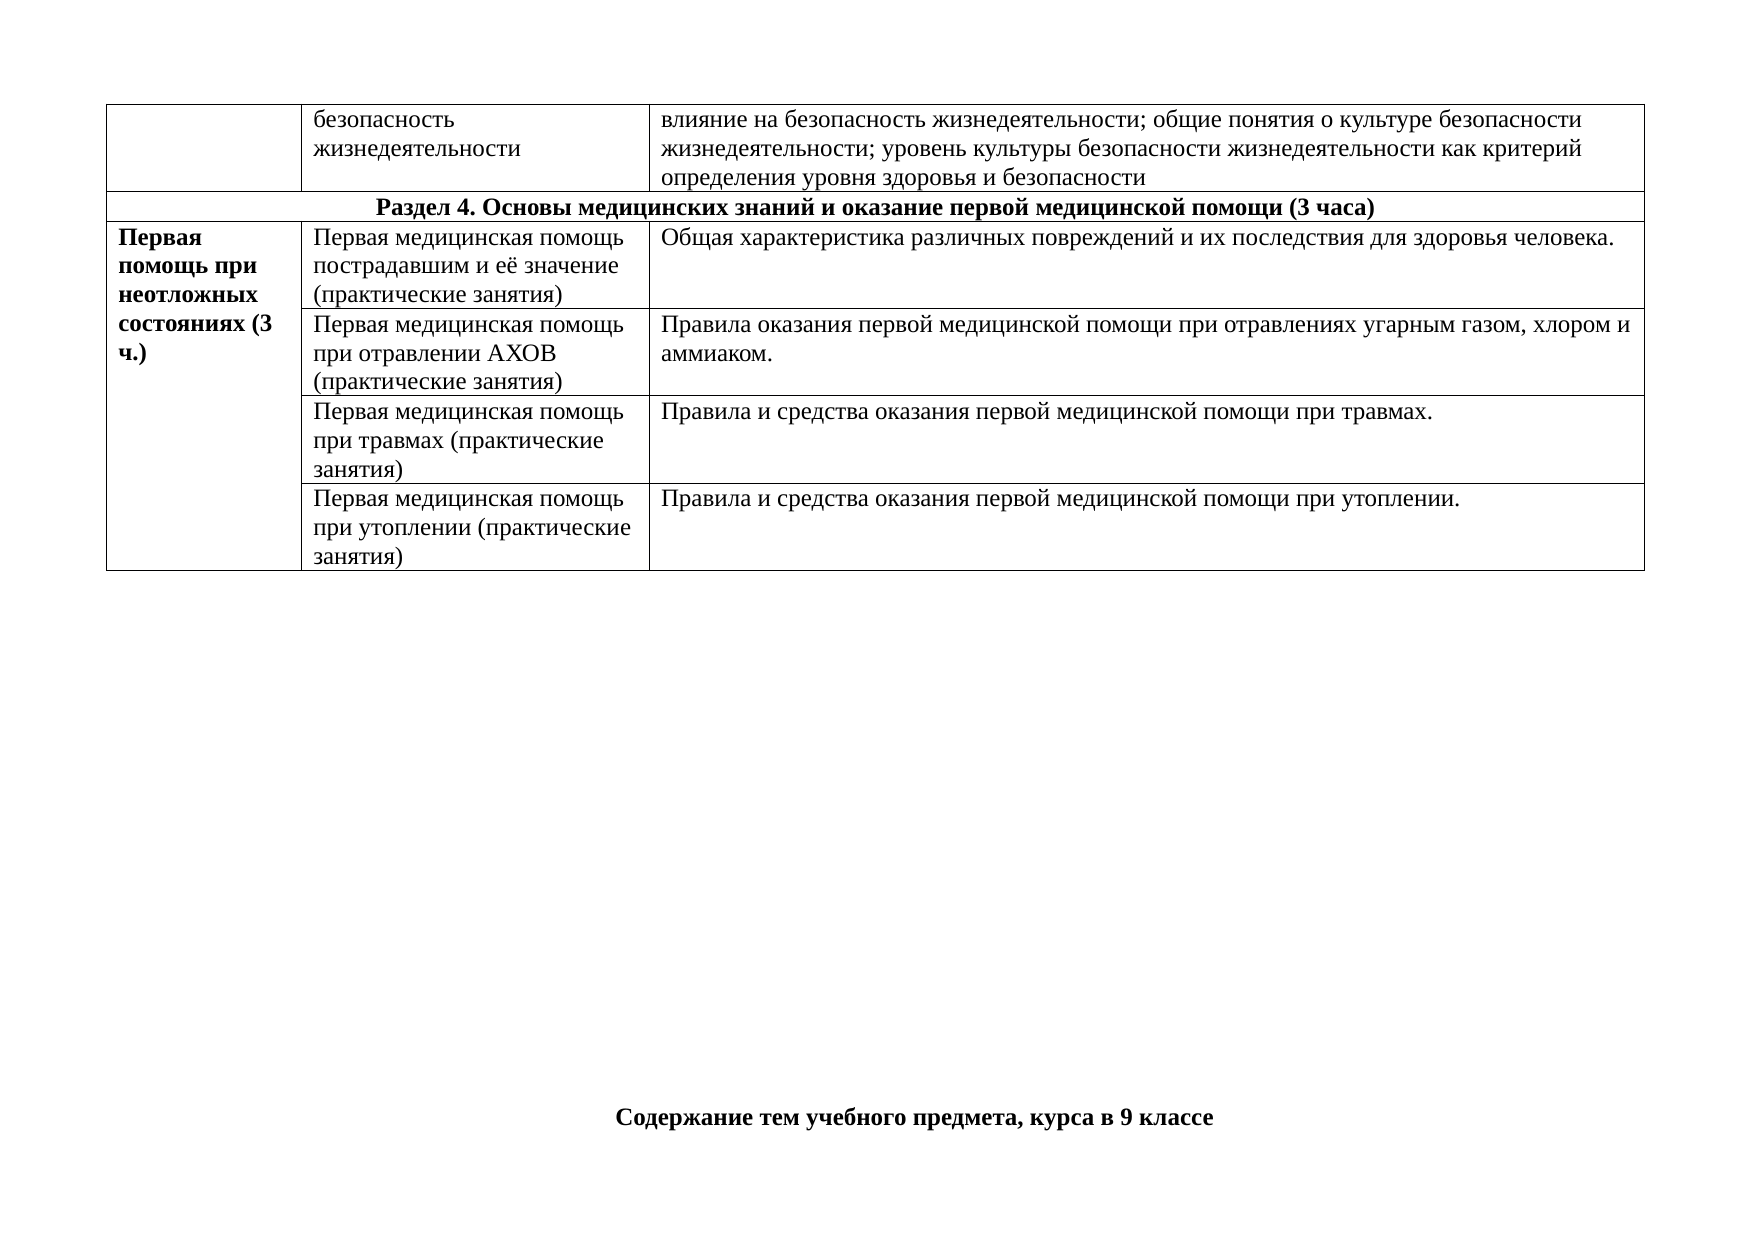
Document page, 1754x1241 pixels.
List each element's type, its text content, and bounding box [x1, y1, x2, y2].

table_cell Первая медицинская помощь пострадавшим и её значение (практические занятия) [302, 222, 649, 308]
table_cell Первая медицинская помощь при отравлении АХОВ (практические занятия) [302, 309, 649, 395]
table_cell Правила и средства оказания первой медицинской помощи при травмах. [650, 396, 1644, 482]
table_cell влияние на безопасность жизнедеятельности; общие понятия о культуре безопасности жизнедеятельности; уровень культуры безопасности жизнедеятельности как критерий определения уровня здоровья и безопасности [650, 105, 1644, 191]
table_cell Первая медицинская помощь при утоплении (практические занятия) [302, 484, 649, 570]
table_cell Первая помощь при неотложных состояниях (3 ч.) [107, 222, 301, 570]
text Содержание тем учебного предмета, курса в 9 классе [193, 1102, 1636, 1131]
table_cell Общая характеристика различных повреждений и их последствия для здоровья человека. [650, 222, 1644, 308]
table_cell Правила оказания первой медицинской помощи при отравлениях угарным газом, хлором и аммиаком. [650, 309, 1644, 395]
table_cell [107, 105, 301, 191]
table_cell Первая медицинская помощь при травмах (практические занятия) [302, 396, 649, 482]
table_cell Раздел 4. Основы медицинских знаний и оказание первой медицинской помощи (3 часа) [107, 192, 1644, 221]
table_cell безопасность жизнедеятельности [302, 105, 649, 191]
table_cell Правила и средства оказания первой медицинской помощи при утоплении. [650, 484, 1644, 570]
